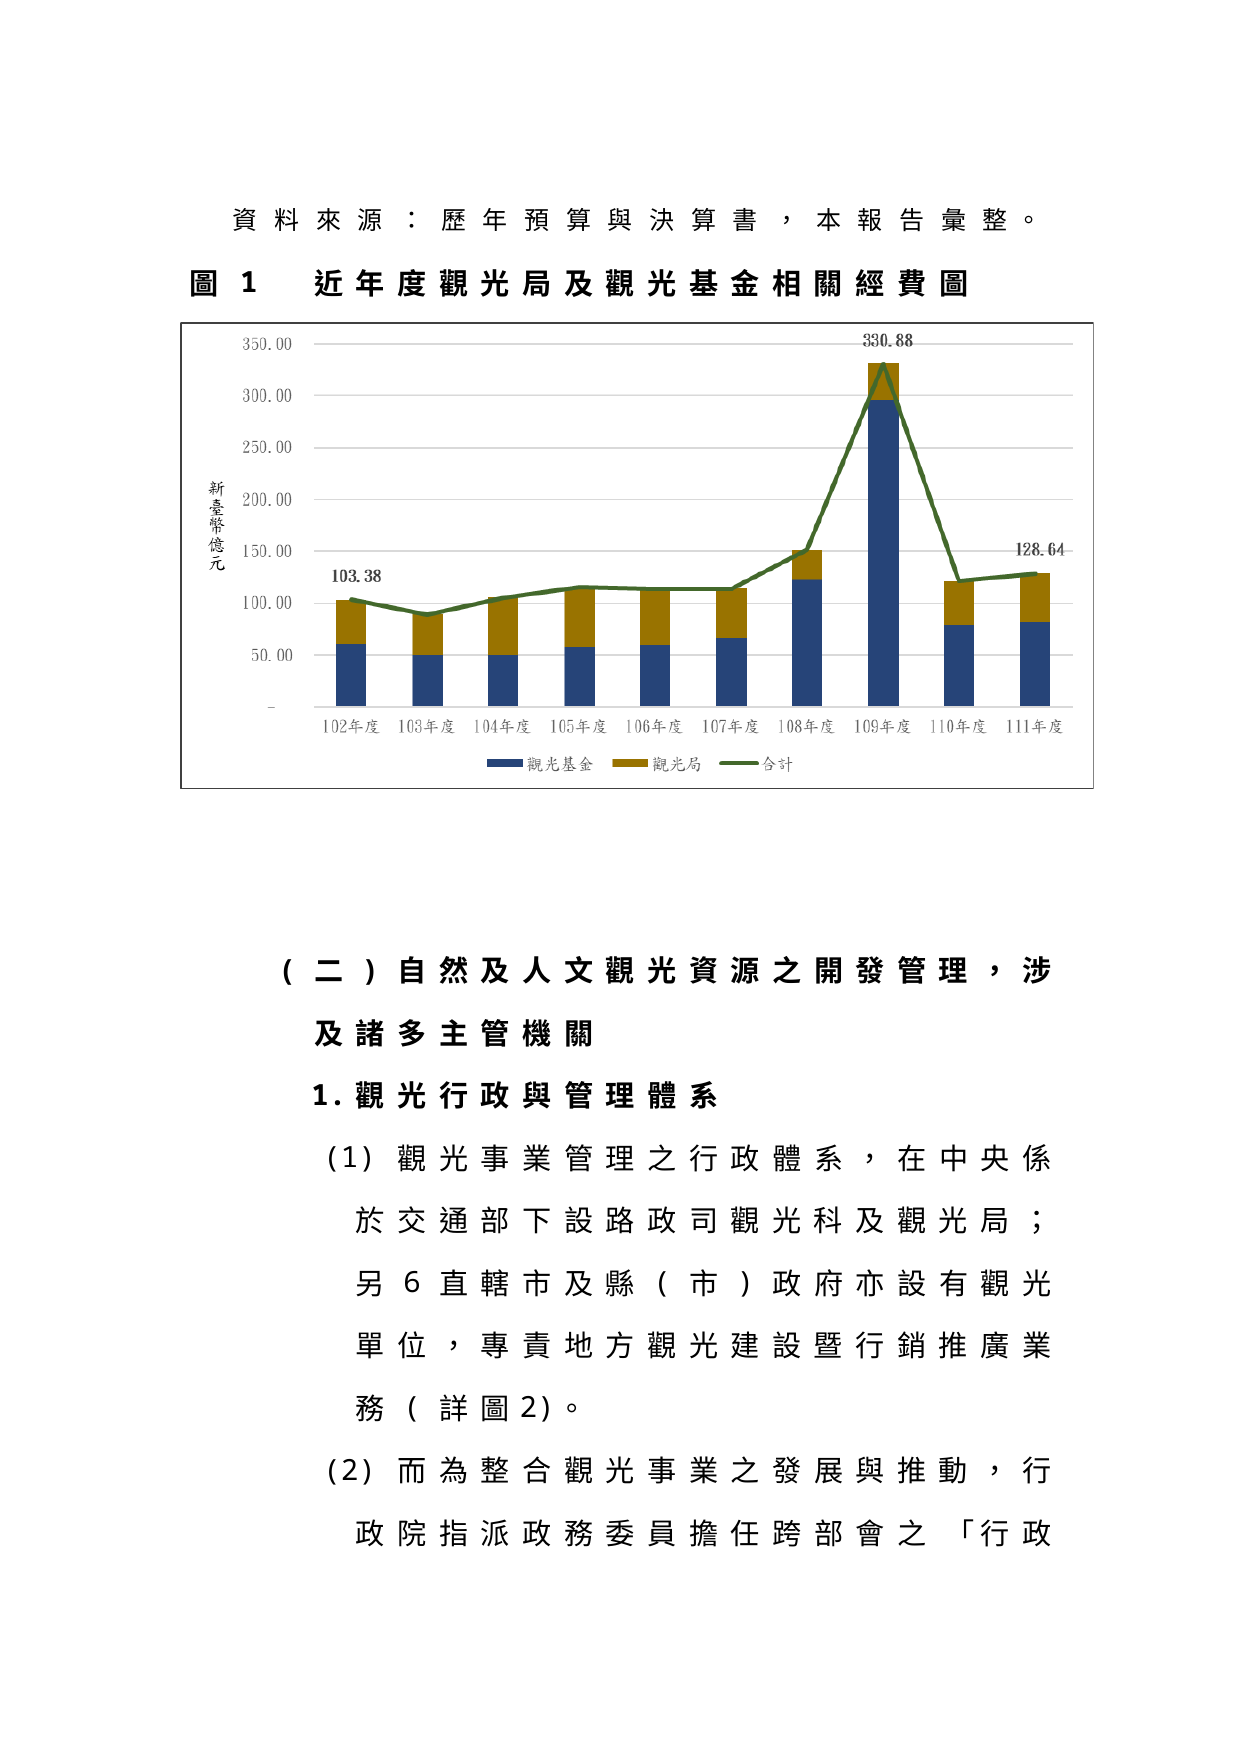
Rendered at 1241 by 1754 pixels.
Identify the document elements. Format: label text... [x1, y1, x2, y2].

text (1)觀光事業管理之行政體系，在中央係於交通部下設路政司觀光科及觀光局；另6直轄市及縣(市)政府亦設有觀光單位，專責地方觀光建設暨行銷推廣業務(詳圖2)。 [301, 1115, 1058, 1427]
text 1.觀光行政與管理體系 [271, 1052, 1058, 1115]
text 資料來源：歷年預算與決算書，本報告彙整。 [186, 177, 1087, 240]
text (2)而為整合觀光事業之發展與推動，行政院指派政務委員擔任跨部會之「行政 [301, 1427, 1058, 1552]
text 圖1 近年度觀光局及觀光基金相關經費圖 [183, 240, 1058, 302]
text (二)自然及人文觀光資源之開發管理，涉及諸多主管機關 [242, 927, 1058, 1052]
